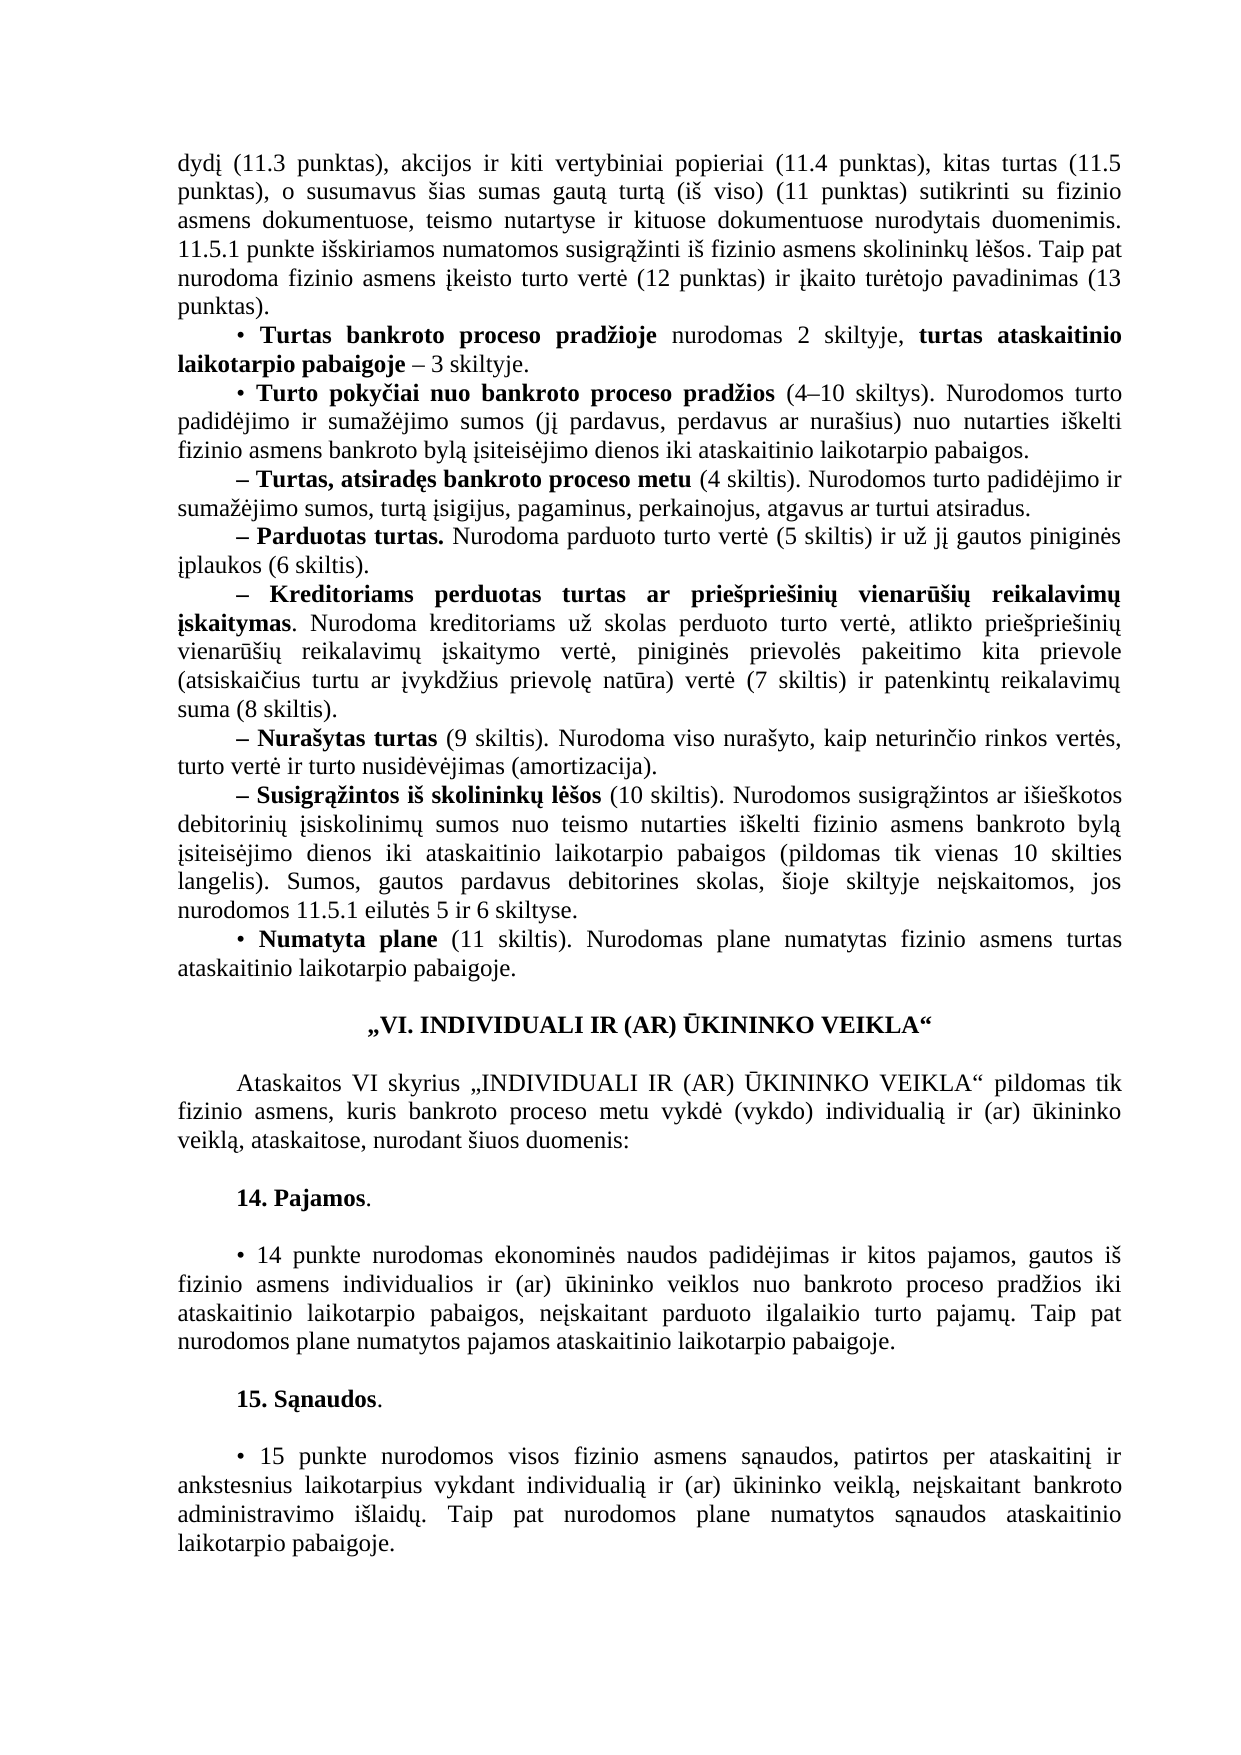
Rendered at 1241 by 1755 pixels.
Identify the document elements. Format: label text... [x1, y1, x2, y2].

text • Turtas bankroto proceso pradžioje nurodomas 2 skiltyje, turtas ataskaitinio laikotarpio pabaigoje – 3 skiltyje. [177, 320, 1122, 378]
text – Parduotas turtas. Nurodoma parduoto turto vertė (5 skiltis) ir už jį gautos piniginės įplaukos (6 skiltis). [177, 521, 1122, 579]
text „VI. INDIVIDUALI IR (AR) ŪKININKO VEIKLA“ [177, 1010, 1122, 1039]
text – Susigrąžintos iš skolininkų lėšos (10 skiltis). Nurodomos susigrąžintos ar išieškotos debitorinių įsiskolinimų sumos nuo teismo nutarties iškelti fizinio asmens bankroto bylą įsiteisėjimo dienos iki ataskaitinio laikotarpio pabaigos (pildomas tik vienas 10 skilties langelis). Sumos, gautos pardavus debitorines skolas, šioje skiltyje neįskaitomos, jos nurodomos 11.5.1 eilutės 5 ir 6 skiltyse. [177, 780, 1122, 924]
text • 14 punkte nurodomas ekonominės naudos padidėjimas ir kitos pajamos, gautos iš fizinio asmens individualios ir (ar) ūkininko veiklos nuo bankroto proceso pradžios iki ataskaitinio laikotarpio pabaigos, neįskaitant parduoto ilgalaikio turto pajamų. Taip pat nurodomos plane numatytos pajamos ataskaitinio laikotarpio pabaigoje. [177, 1240, 1122, 1355]
text – Kreditoriams perduotas turtas ar priešpriešinių vienarūšių reikalavimų įskaitymas. Nurodoma kreditoriams už skolas perduoto turto vertė, atlikto priešpriešinių vienarūšių reikalavimų įskaitymo vertė, piniginės prievolės pakeitimo kita prievole (atsiskaičius turtu ar įvykdžius prievolę natūra) vertė (7 skiltis) ir patenkintų reikalavimų suma (8 skiltis). [177, 579, 1122, 723]
text • 15 punkte nurodomos visos fizinio asmens sąnaudos, patirtos per ataskaitinį ir ankstesnius laikotarpius vykdant individualią ir (ar) ūkininko veiklą, neįskaitant bankroto administravimo išlaidų. Taip pat nurodomos plane numatytos sąnaudos ataskaitinio laikotarpio pabaigoje. [177, 1441, 1122, 1556]
text Ataskaitos VI skyrius „INDIVIDUALI IR (AR) ŪKININKO VEIKLA“ pildomas tik fizinio asmens, kuris bankroto proceso metu vykdė (vykdo) individualią ir (ar) ūkininko veiklą, ataskaitose, nurodant šiuos duomenis: [177, 1068, 1122, 1154]
text 14. Pajamos. [177, 1183, 1122, 1211]
text – Turtas, atsiradęs bankroto proceso metu (4 skiltis). Nurodomos turto padidėjimo ir sumažėjimo sumos, turtą įsigijus, pagaminus, perkainojus, atgavus ar turtui atsiradus. [177, 464, 1122, 521]
text dydį (11.3 punktas), akcijos ir kiti vertybiniai popieriai (11.4 punktas), kitas turtas (11.5 punktas), o susumavus šias sumas gautą turtą (iš viso) (11 punktas) sutikrinti su fizinio asmens dokumentuose, teismo nutartyse ir kituose dokumentuose nurodytais duomenimis. 11.5.1 punkte išskiriamos numatomos susigrąžinti iš fizinio asmens skolininkų lėšos. Taip pat nurodoma fizinio asmens įkeisto turto vertė (12 punktas) ir įkaito turėtojo pavadinimas (13 punktas). [177, 148, 1122, 320]
text – Nurašytas turtas (9 skiltis). Nurodoma viso nurašyto, kaip neturinčio rinkos vertės, turto vertė ir turto nusidėvėjimas (amortizacija). [177, 723, 1122, 780]
text • Turto pokyčiai nuo bankroto proceso pradžios (4–10 skiltys). Nurodomos turto padidėjimo ir sumažėjimo sumos (jį pardavus, perdavus ar nurašius) nuo nutarties iškelti fizinio asmens bankroto bylą įsiteisėjimo dienos iki ataskaitinio laikotarpio pabaigos. [177, 378, 1122, 464]
text • Numatyta plane (11 skiltis). Nurodomas plane numatytas fizinio asmens turtas ataskaitinio laikotarpio pabaigoje. [177, 924, 1122, 981]
text 15. Sąnaudos. [177, 1384, 1122, 1413]
